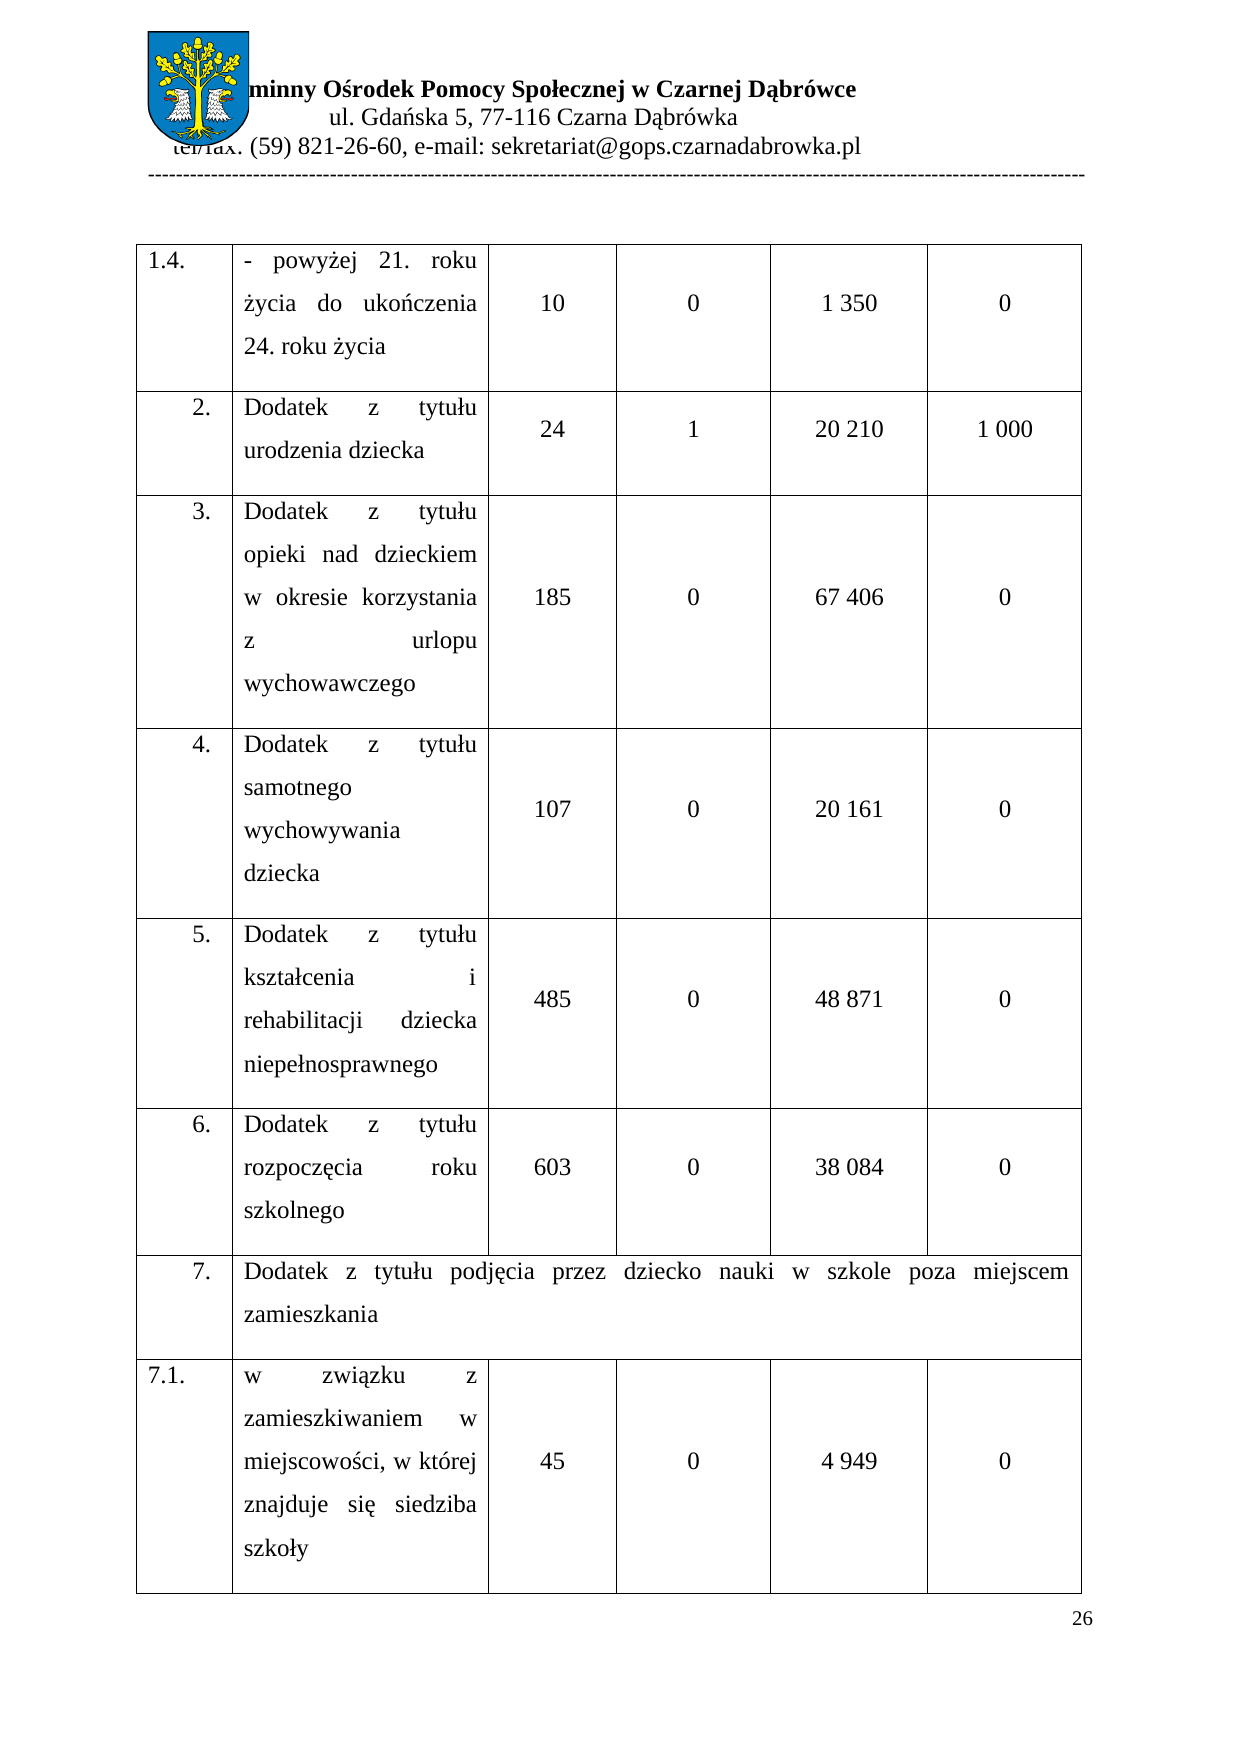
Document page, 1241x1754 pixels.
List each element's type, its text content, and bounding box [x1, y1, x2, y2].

table_cell [137, 1256, 232, 1359]
table_cell 0 [928, 496, 1081, 728]
table_cell 0 [617, 1360, 770, 1592]
table_cell 24 [489, 392, 616, 495]
table_cell 0 [928, 1360, 1081, 1592]
table_cell 0 [617, 919, 770, 1108]
table_cell 7.1. [137, 1360, 232, 1592]
table_cell 603 [489, 1109, 616, 1255]
table_cell 1 000 [928, 392, 1081, 495]
table_cell 1 [617, 392, 770, 495]
table_cell 0 [617, 245, 770, 391]
table_cell 10 [489, 245, 616, 391]
table_cell Dodatek z tytułu rozpoczęcia roku szkolnego [233, 1109, 488, 1255]
table_cell 0 [928, 1109, 1081, 1255]
table_cell 1 350 [771, 245, 927, 391]
table_cell 48 871 [771, 919, 927, 1108]
table_cell Dodatek z tytułu podjęcia przez dziecko nauki w szkole poza miejscem zamieszkania [233, 1256, 1081, 1359]
table_cell Dodatek z tytułu samotnego wychowywania dziecka [233, 729, 488, 918]
table_cell w związku z zamieszkiwaniem w miejscowości, w której znajduje się siedziba szkoły [233, 1360, 488, 1592]
table_cell 0 [928, 729, 1081, 918]
table_cell - powyżej 21. roku życia do ukończenia 24. roku życia [233, 245, 488, 391]
table_cell 107 [489, 729, 616, 918]
table_cell 67 406 [771, 496, 927, 728]
table_cell [137, 496, 232, 728]
table_cell 0 [617, 729, 770, 918]
table_cell [137, 919, 232, 1108]
table_cell 485 [489, 919, 616, 1108]
table_cell [137, 392, 232, 495]
table_cell 4 949 [771, 1360, 927, 1592]
table_cell 20 161 [771, 729, 927, 918]
table_cell 38 084 [771, 1109, 927, 1255]
table_cell 1.4. [137, 245, 232, 391]
table_cell [137, 729, 232, 918]
table_cell [137, 1109, 232, 1255]
table_cell 20 210 [771, 392, 927, 495]
table_cell Dodatek z tytułu opieki nad dzieckiem w okresie korzystania z urlopu wychowawczego [233, 496, 488, 728]
table_cell 45 [489, 1360, 616, 1592]
table_cell 0 [617, 1109, 770, 1255]
table_cell 185 [489, 496, 616, 728]
table_cell Dodatek z tytułu urodzenia dziecka [233, 392, 488, 495]
table_cell 0 [928, 919, 1081, 1108]
table_cell 0 [617, 496, 770, 728]
table_cell 0 [928, 245, 1081, 391]
table_cell Dodatek z tytułu kształcenia i rehabilitacji dziecka niepełnosprawnego [233, 919, 488, 1108]
